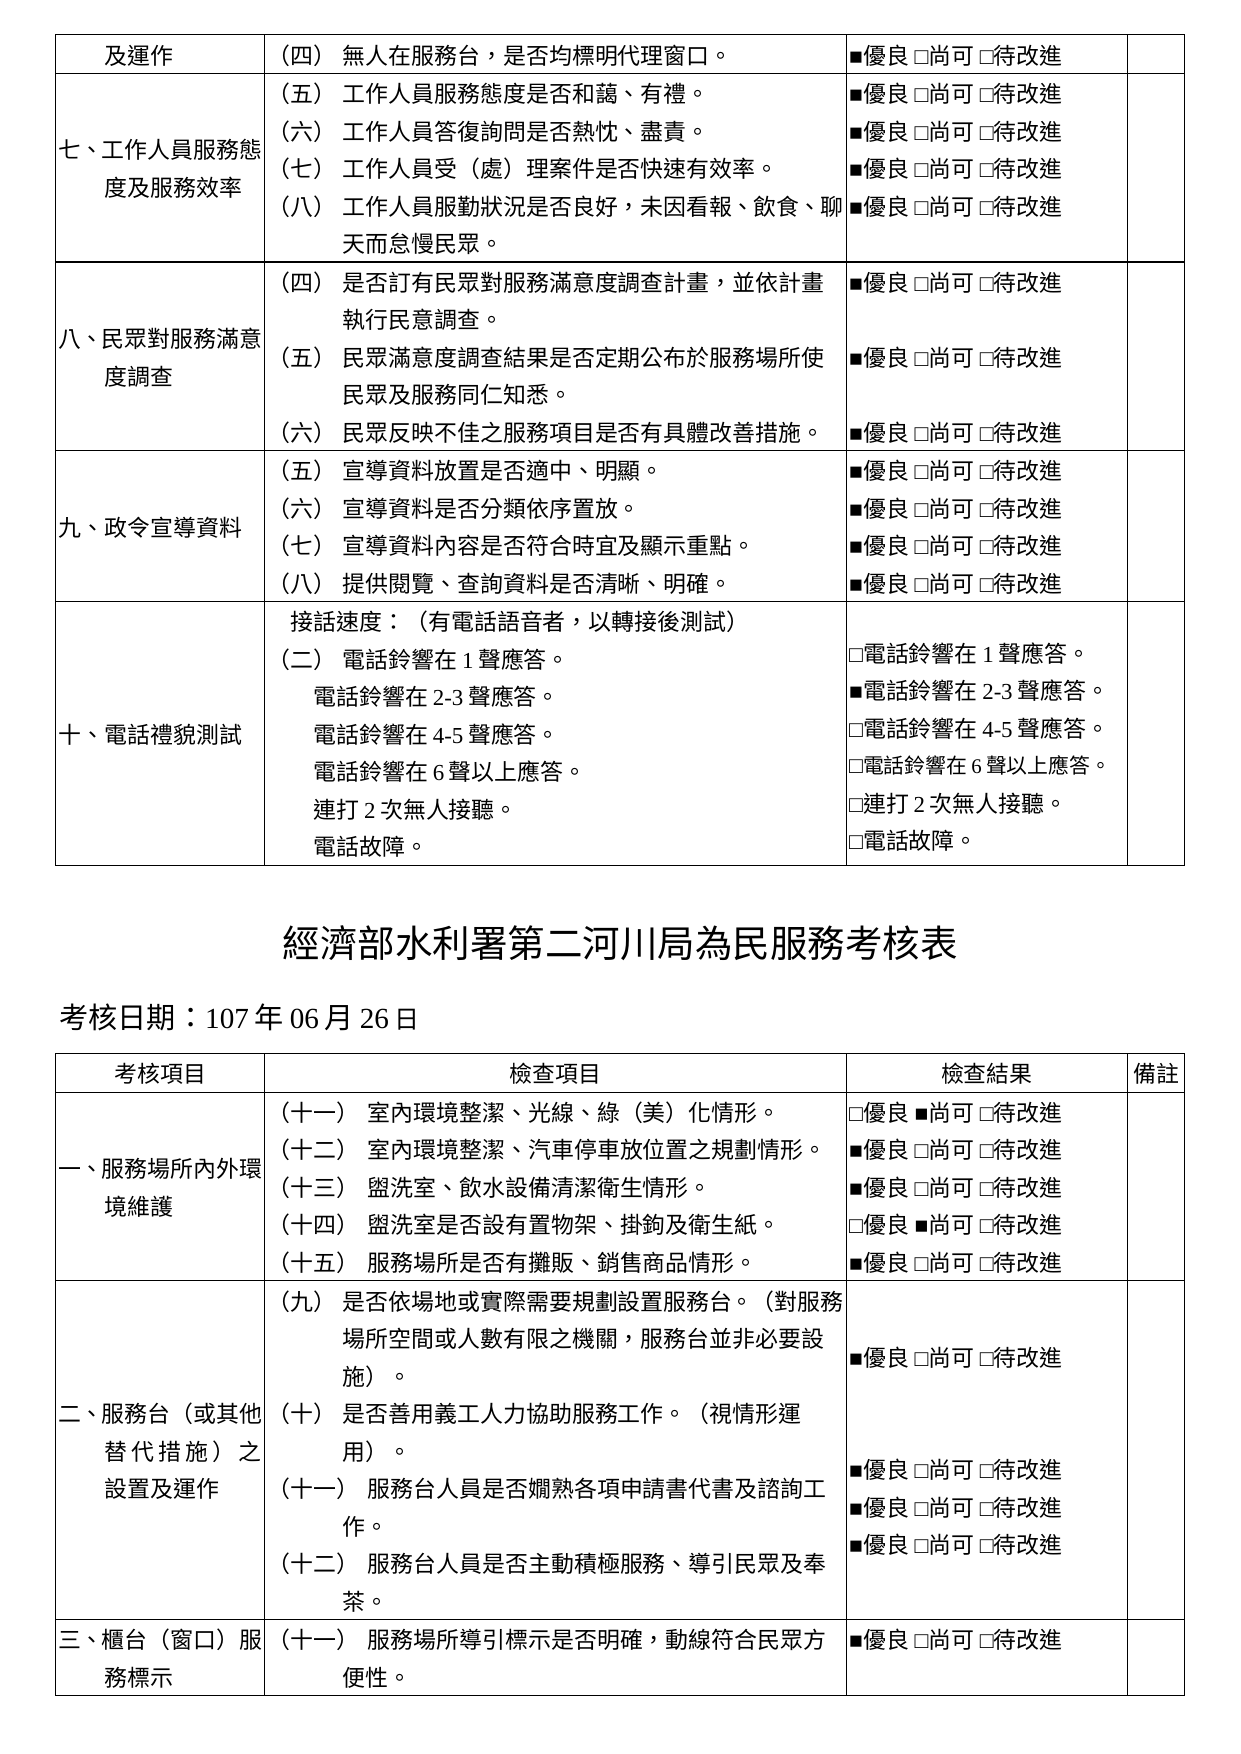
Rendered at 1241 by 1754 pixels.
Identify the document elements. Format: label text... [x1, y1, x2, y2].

table_cell 工作人員服務態度是否和藹、有禮。 工作人員答復詢問是否熱忱、盡責。 工作人員受（處）理案件是否快速有效率。 工作人員服勤狀況是否良好，未因看報、飲食、聊天而怠慢民眾。 [265, 74, 846, 261]
table_cell □優良 ■尚可 □待改進 ■優良 □尚可 □待改進 ■優良 □尚可 □待改進 □優良 ■尚可 □待改進 ■優良 □尚可 □待改進 [847, 1093, 1127, 1280]
table_cell 九、政令宣導資料 [56, 451, 264, 601]
table_cell 二、服務台（或其他替代措施）之設置及運作 [56, 1281, 264, 1619]
table_cell 三、櫃台（窗口）服務標示 [56, 1620, 264, 1695]
table_cell [1128, 602, 1184, 864]
table_cell □電話鈴響在1聲應答。 ■電話鈴響在2-3聲應答。 □電話鈴響在4-5聲應答。 □電話鈴響在6聲以上應答。 □連打2次無人接聽。 □電話故障。 [847, 602, 1127, 864]
table_cell 是否依場地或實際需要規劃設置服務台。（對服務場所空間或人數有限之機關，服務台並非必要設施）。 是否善用義工人力協助服務工作。（視情形運用）。 服務台人員是否嫺熟各項申請書代書及諮詢工作。 服務台人員是否主動積極服務、導引民眾及奉茶。 [265, 1281, 846, 1619]
table_cell [1128, 35, 1184, 73]
table_cell ■優良 □尚可 □待改進 ■優良 □尚可 □待改進 ■優良 □尚可 □待改進 ■優良 □尚可 □待改進 [847, 74, 1127, 261]
table_cell 服務場所導引標示是否明確，動線符合民眾方便性。 各櫃台編號、服務項目標示是否明確。 申辦案件須、時限、流程標示是否明確、清晰。 各類標示是否規劃整齊、字體清晰。 上下班時間或申辦案件時間標示是否明確。 [265, 1620, 846, 1695]
text 考核日期：107年06月26日 [59, 978, 1181, 1053]
text 經濟部水利署第二河川局為民服務考核表 [59, 903, 1181, 978]
table_cell [1128, 74, 1184, 261]
table_cell 一、服務場所內外環境維護 [56, 1093, 264, 1280]
table_cell ■優良 □尚可 □待改進 ■優良 □尚可 □待改進 ■優良 □尚可 □待改進 ■優良 □尚可 □待改進 [847, 451, 1127, 601]
table_cell [1128, 263, 1184, 450]
table_cell ■優良 □尚可 □待改進 [847, 1620, 1127, 1695]
table_cell 各服務台是否標示代理人或代理窗口。 無人在服務台，是否均標明代理窗口。 [265, 35, 846, 73]
table_cell ■優良 □尚可 □待改進 ■優良 □尚可 □待改進 ■優良 □尚可 □待改進 ■優良 □尚可 □待改進 [847, 1281, 1127, 1619]
table_cell [1128, 1620, 1184, 1695]
table_cell 接話速度：（有電話語音者，以轉接後測試） 電話鈴響在1聲應答。 電話鈴響在2-3聲應答。 電話鈴響在4-5聲應答。 電話鈴響在6聲以上應答。 連打2次無人接聽。 電話故障。 [265, 602, 846, 864]
table_header 檢查項目 [265, 1054, 846, 1092]
table_cell 室內環境整潔、光線、綠（美）化情形。 室內環境整潔、汽車停車放位置之規劃情形。 盥洗室、飲水設備清潔衛生情形。 盥洗室是否設有置物架、掛鉤及衛生紙。 服務場所是否有攤販、銷售商品情形。 [265, 1093, 846, 1280]
table_header 考核項目 [56, 1054, 264, 1092]
table_cell 是否訂有民眾對服務滿意度調查計畫，並依計畫執行民意調查。 民眾滿意度調查結果是否定期公布於服務場所使民眾及服務同仁知悉。 民眾反映不佳之服務項目是否有具體改善措施。 [265, 263, 846, 450]
table_cell 七、工作人員服務態度及服務效率 [56, 74, 264, 261]
table_cell 宣導資料放置是否適中、明顯。 宣導資料是否分類依序置放。 宣導資料內容是否符合時宜及顯示重點。 提供閱覽、查詢資料是否清晰、明確。 [265, 451, 846, 601]
table_header 檢查結果 [847, 1054, 1127, 1092]
table_cell ■優良 □尚可 □待改進 [847, 35, 1127, 73]
table_cell ■優良 □尚可 □待改進 ■優良 □尚可 □待改進 ■優良 □尚可 □待改進 [847, 263, 1127, 450]
table_cell [1128, 1281, 1184, 1619]
table_header 備註 [1128, 1054, 1184, 1092]
table_cell [1128, 1093, 1184, 1280]
table_cell 及運作 [56, 35, 264, 73]
table_cell 十、電話禮貌測試 [56, 602, 264, 864]
table_cell 八、民眾對服務滿意度調查 [56, 263, 264, 450]
table_cell [1128, 451, 1184, 601]
